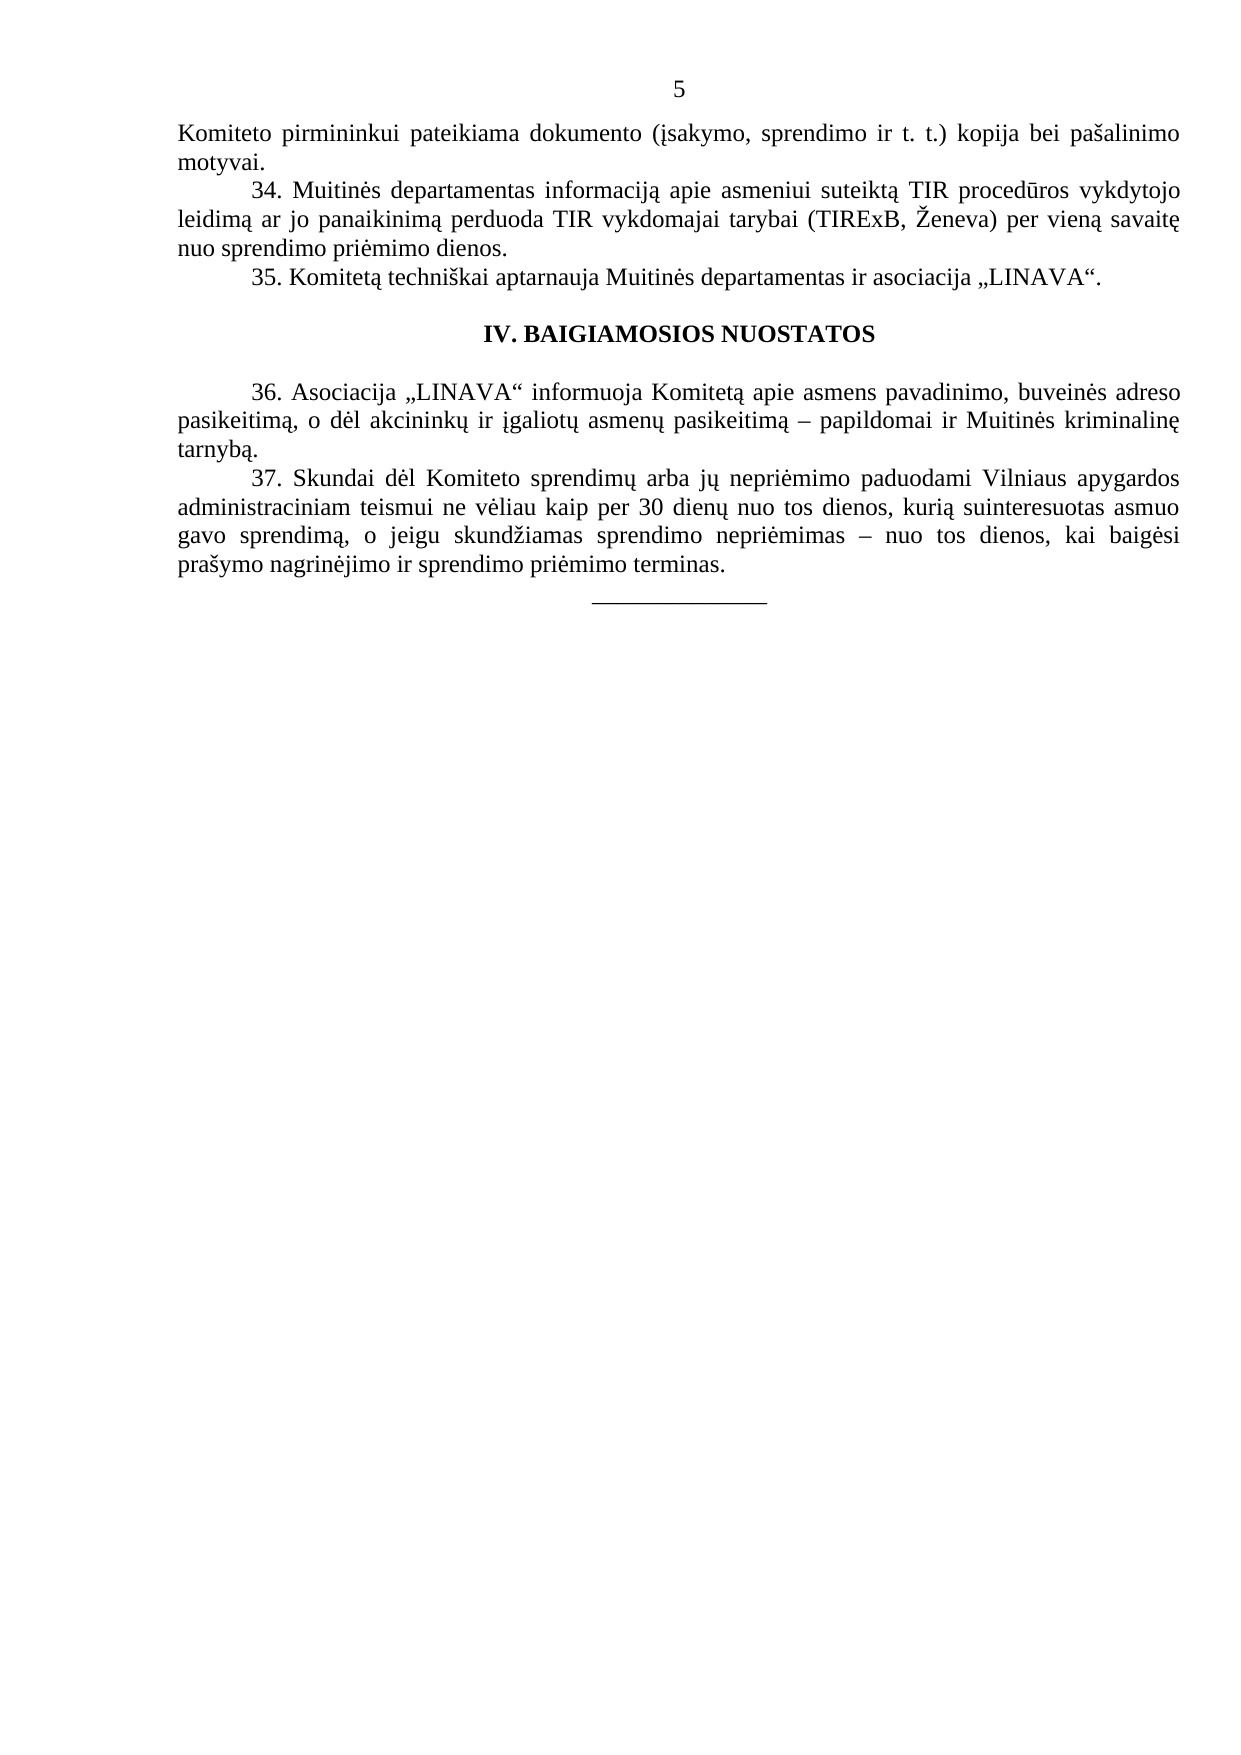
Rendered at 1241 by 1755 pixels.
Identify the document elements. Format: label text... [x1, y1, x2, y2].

text 34. Muitinės departamentas informaciją apie asmeniui suteiktą TIR procedūros vykdytojo leidimą ar jo panaikinimą perduoda TIR vykdomajai tarybai (TIRExB, Ženeva) per vieną savaitę nuo sprendimo priėmimo dienos. [177, 176, 1181, 262]
text 36. Asociacija „LINAVA“ informuoja Komitetą apie asmens pavadinimo, buveinės adreso pasikeitimą, o dėl akcininkų ir įgaliotų asmenų pasikeitimą – papildomai ir Muitinės kriminalinę tarnybą. [177, 377, 1181, 463]
text Komiteto pirmininkui pateikiama dokumento (įsakymo, sprendimo ir t. t.) kopija bei pašalinimo motyvai. [177, 118, 1181, 176]
text 37. Skundai dėl Komiteto sprendimų arba jų nepriėmimo paduodami Vilniaus apygardos administraciniam teismui ne vėliau kaip per 30 dienų nuo tos dienos, kurią suinteresuotas asmuo gavo sprendimą, o jeigu skundžiamas sprendimo nepriėmimas – nuo tos dienos, kai baigėsi prašymo nagrinėjimo ir sprendimo priėmimo terminas. [177, 463, 1181, 578]
text ______________ [177, 578, 1181, 607]
text IV. BAIGIAMOSIOS NUOSTATOS [177, 319, 1181, 348]
text 35. Komitetą techniškai aptarnauja Muitinės departamentas ir asociacija „LINAVA“. [177, 262, 1181, 291]
